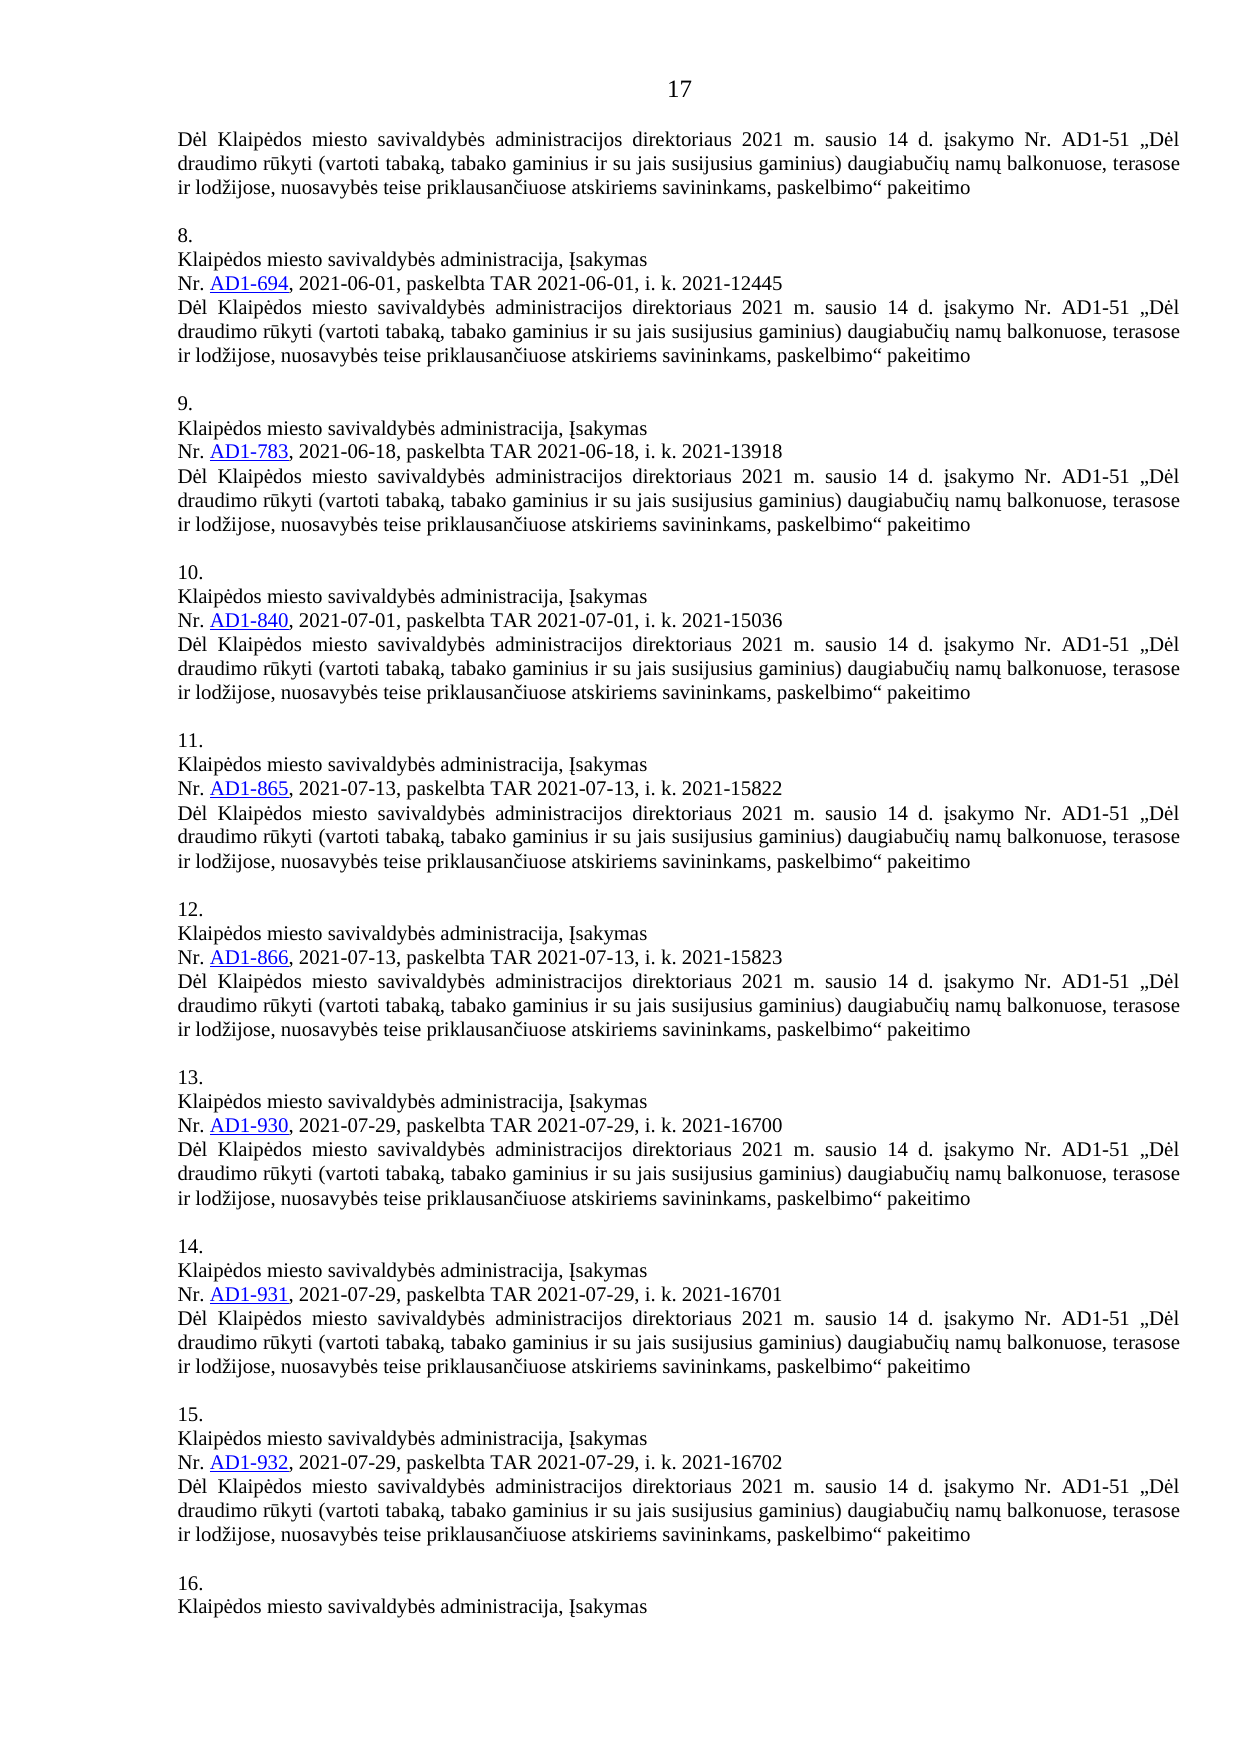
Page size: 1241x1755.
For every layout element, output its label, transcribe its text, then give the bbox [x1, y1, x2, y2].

text Klaipėdos miesto savivaldybės administracija, Įsakymas [177, 1426, 1181, 1450]
text Klaipėdos miesto savivaldybės administracija, Įsakymas [177, 1594, 1181, 1618]
text Klaipėdos miesto savivaldybės administracija, Įsakymas [177, 415, 1181, 439]
text Klaipėdos miesto savivaldybės administracija, Įsakymas [177, 921, 1181, 945]
text Nr. AD1-840, 2021-07-01, paskelbta TAR 2021-07-01, i. k. 2021-15036 [177, 608, 1181, 632]
text Nr. AD1-694, 2021-06-01, paskelbta TAR 2021-06-01, i. k. 2021-12445 [177, 271, 1181, 295]
text Dėl Klaipėdos miesto savivaldybės administracijos direktoriaus 2021 m. sausio 14 d. įsakymo Nr. AD1-51 „Dėl draudimo rūkyti (vartoti tabaką, tabako gaminius ir su jais susijusius gaminius) daugiabučių namų balkonuose, terasose ir lodžijose, nuosavybės teise priklausančiuose atskiriems savininkams, paskelbimo“ pakeitimo [177, 1306, 1181, 1378]
text Nr. AD1-783, 2021-06-18, paskelbta TAR 2021-06-18, i. k. 2021-13918 [177, 439, 1181, 463]
text 15. [177, 1402, 1181, 1426]
text 16. [177, 1570, 1181, 1594]
text 10. [177, 560, 1181, 584]
text 14. [177, 1233, 1181, 1258]
text Klaipėdos miesto savivaldybės administracija, Įsakymas [177, 247, 1181, 271]
text 12. [177, 897, 1181, 921]
text Klaipėdos miesto savivaldybės administracija, Įsakymas [177, 1258, 1181, 1282]
text Dėl Klaipėdos miesto savivaldybės administracijos direktoriaus 2021 m. sausio 14 d. įsakymo Nr. AD1-51 „Dėl draudimo rūkyti (vartoti tabaką, tabako gaminius ir su jais susijusius gaminius) daugiabučių namų balkonuose, terasose ir lodžijose, nuosavybės teise priklausančiuose atskiriems savininkams, paskelbimo“ pakeitimo [177, 632, 1181, 704]
text 9. [177, 391, 1181, 415]
text Nr. AD1-930, 2021-07-29, paskelbta TAR 2021-07-29, i. k. 2021-16700 [177, 1113, 1181, 1137]
text Klaipėdos miesto savivaldybės administracija, Įsakymas [177, 584, 1181, 608]
text Dėl Klaipėdos miesto savivaldybės administracijos direktoriaus 2021 m. sausio 14 d. įsakymo Nr. AD1-51 „Dėl draudimo rūkyti (vartoti tabaką, tabako gaminius ir su jais susijusius gaminius) daugiabučių namų balkonuose, terasose ir lodžijose, nuosavybės teise priklausančiuose atskiriems savininkams, paskelbimo“ pakeitimo [177, 1137, 1181, 1209]
text Klaipėdos miesto savivaldybės administracija, Įsakymas [177, 1089, 1181, 1113]
text Nr. AD1-932, 2021-07-29, paskelbta TAR 2021-07-29, i. k. 2021-16702 [177, 1450, 1181, 1474]
text Nr. AD1-866, 2021-07-13, paskelbta TAR 2021-07-13, i. k. 2021-15823 [177, 945, 1181, 969]
text Dėl Klaipėdos miesto savivaldybės administracijos direktoriaus 2021 m. sausio 14 d. įsakymo Nr. AD1-51 „Dėl draudimo rūkyti (vartoti tabaką, tabako gaminius ir su jais susijusius gaminius) daugiabučių namų balkonuose, terasose ir lodžijose, nuosavybės teise priklausančiuose atskiriems savininkams, paskelbimo“ pakeitimo [177, 969, 1181, 1041]
text Nr. AD1-865, 2021-07-13, paskelbta TAR 2021-07-13, i. k. 2021-15822 [177, 776, 1181, 800]
text Nr. AD1-931, 2021-07-29, paskelbta TAR 2021-07-29, i. k. 2021-16701 [177, 1282, 1181, 1306]
text 8. [177, 223, 1181, 247]
text 11. [177, 728, 1181, 752]
text Dėl Klaipėdos miesto savivaldybės administracijos direktoriaus 2021 m. sausio 14 d. įsakymo Nr. AD1-51 „Dėl draudimo rūkyti (vartoti tabaką, tabako gaminius ir su jais susijusius gaminius) daugiabučių namų balkonuose, terasose ir lodžijose, nuosavybės teise priklausančiuose atskiriems savininkams, paskelbimo“ pakeitimo [177, 463, 1181, 536]
text 13. [177, 1065, 1181, 1089]
text Dėl Klaipėdos miesto savivaldybės administracijos direktoriaus 2021 m. sausio 14 d. įsakymo Nr. AD1-51 „Dėl draudimo rūkyti (vartoti tabaką, tabako gaminius ir su jais susijusius gaminius) daugiabučių namų balkonuose, terasose ir lodžijose, nuosavybės teise priklausančiuose atskiriems savininkams, paskelbimo“ pakeitimo [177, 127, 1181, 199]
text Dėl Klaipėdos miesto savivaldybės administracijos direktoriaus 2021 m. sausio 14 d. įsakymo Nr. AD1-51 „Dėl draudimo rūkyti (vartoti tabaką, tabako gaminius ir su jais susijusius gaminius) daugiabučių namų balkonuose, terasose ir lodžijose, nuosavybės teise priklausančiuose atskiriems savininkams, paskelbimo“ pakeitimo [177, 800, 1181, 873]
text Dėl Klaipėdos miesto savivaldybės administracijos direktoriaus 2021 m. sausio 14 d. įsakymo Nr. AD1-51 „Dėl draudimo rūkyti (vartoti tabaką, tabako gaminius ir su jais susijusius gaminius) daugiabučių namų balkonuose, terasose ir lodžijose, nuosavybės teise priklausančiuose atskiriems savininkams, paskelbimo“ pakeitimo [177, 1474, 1181, 1546]
text Dėl Klaipėdos miesto savivaldybės administracijos direktoriaus 2021 m. sausio 14 d. įsakymo Nr. AD1-51 „Dėl draudimo rūkyti (vartoti tabaką, tabako gaminius ir su jais susijusius gaminius) daugiabučių namų balkonuose, terasose ir lodžijose, nuosavybės teise priklausančiuose atskiriems savininkams, paskelbimo“ pakeitimo [177, 295, 1181, 367]
text Klaipėdos miesto savivaldybės administracija, Įsakymas [177, 752, 1181, 776]
